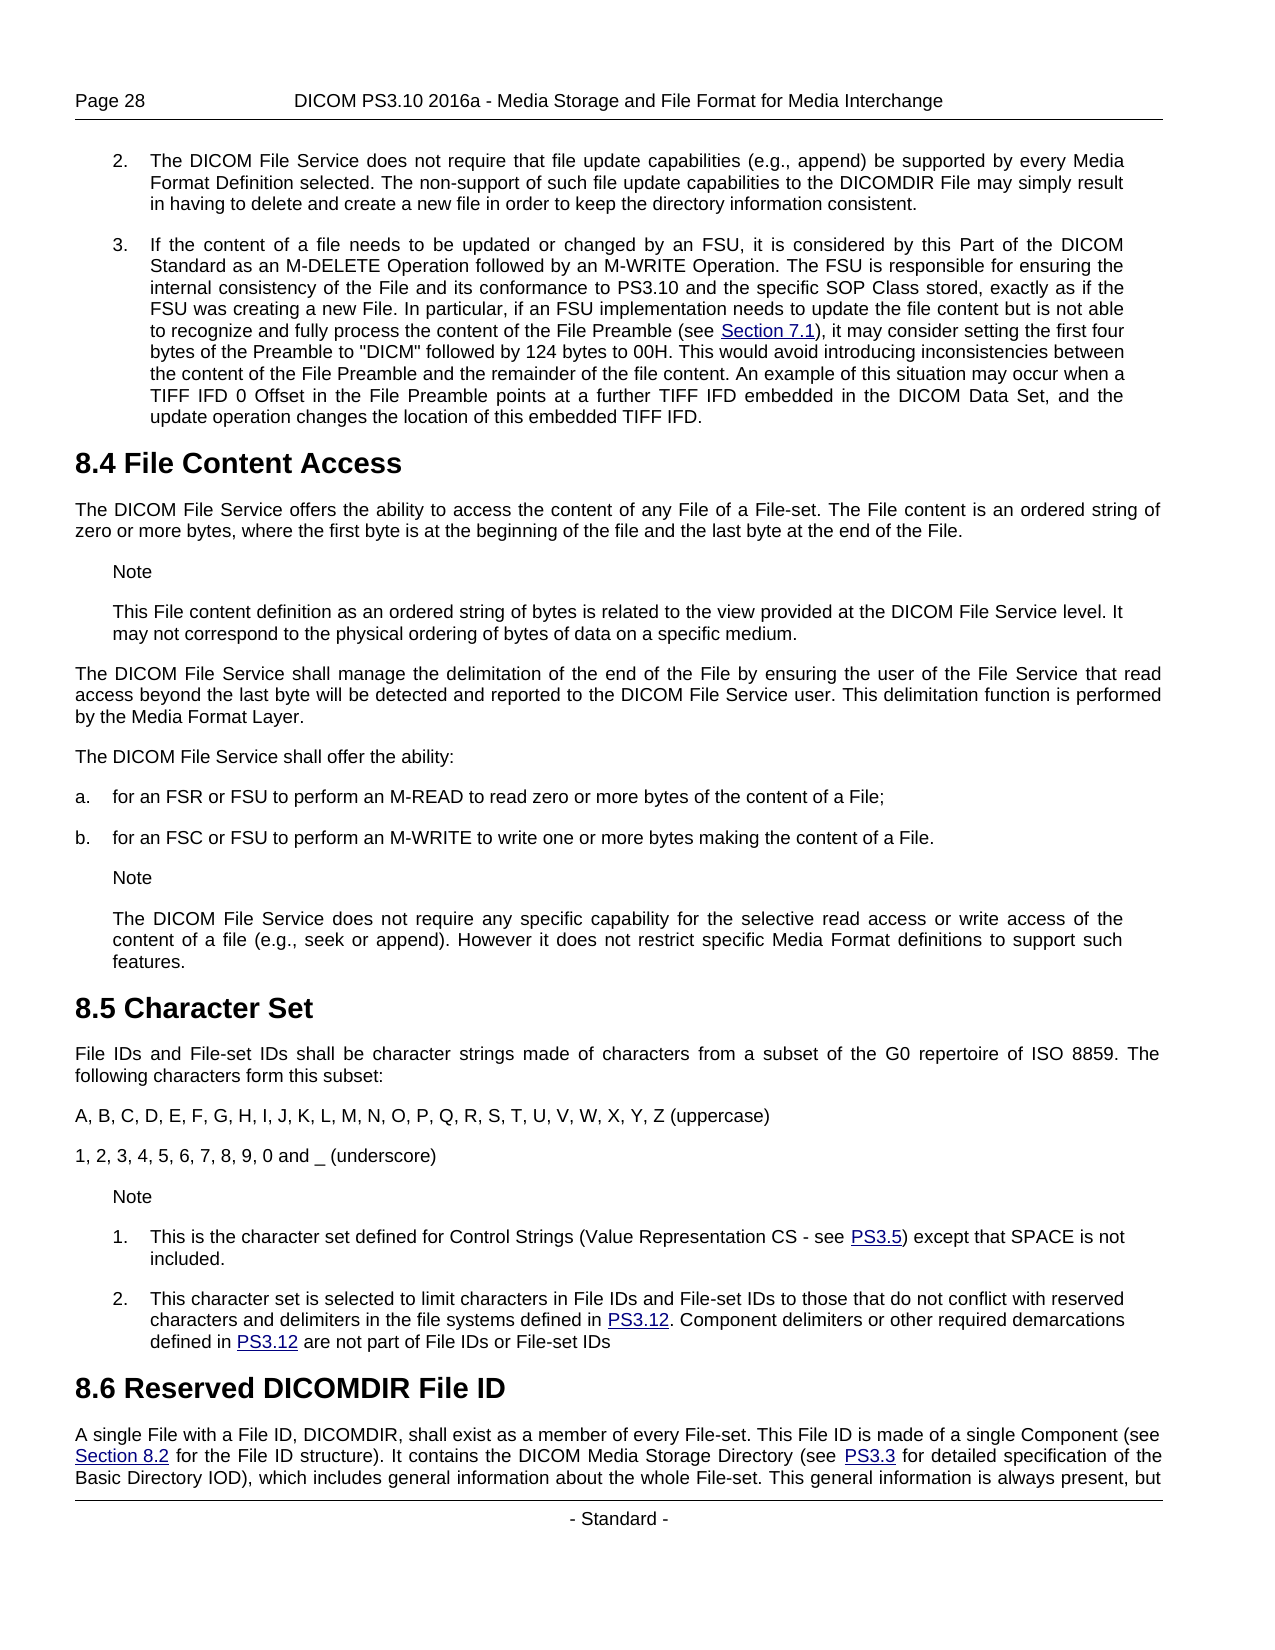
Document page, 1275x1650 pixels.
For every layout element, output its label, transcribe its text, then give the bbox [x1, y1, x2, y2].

text A single File with a File ID, DICOMDIR, shall exist as a member of every File-set. This File ID is made of a single Component (see Section 8.2 for the File ID structure). It contains the DICOM Media Storage Directory (see PS3.3 for detailed specification of the Basic Directory IOD), which includes general information about the whole File-set. This general information is always present, but [75, 1423, 1162, 1488]
list If the content of a file needs to be updated or changed by an FSU, it is considered by this Part of the DICOM Standard as an M-DELETE Operation followed by an M-WRITE Operation. The FSU is responsible for ensuring the internal consistency of the File and its conformance to PS3.10 and the specific SOP Class stored, exactly as if the FSU was creating a new File. In particular, if an FSU implementation needs to update the file content but is not able to recognize and fully process the content of the File Preamble (see Section 7.1), it may consider setting the first four bytes of the Preamble to "DICM" followed by 124 bytes to 00H. This would avoid introducing inconsistencies between the content of the File Preamble and the remainder of the file content. An example of this situation may occur when a TIFF IFD 0 Offset in the File Preamble points at a further TIFF IFD embedded in the DICOM Data Set, and the update operation changes the location of this embedded TIFF IFD. [112, 233, 1125, 427]
text The DICOM File Service shall manage the delimitation of the end of the File by ensuring the user of the File Service that read access beyond the last byte will be detected and reported to the DICOM File Service user. This delimitation function is performed by the Media Format Layer. [75, 663, 1162, 727]
text Note [112, 560, 1125, 582]
text Note [112, 1186, 1125, 1207]
text Note [112, 867, 1125, 888]
text 8.4 File Content Access [75, 446, 1162, 480]
text The DICOM File Service shall offer the ability: [75, 746, 1162, 768]
text 1, 2, 3, 4, 5, 6, 7, 8, 9, 0 and _ (underscore) [75, 1145, 1162, 1167]
text This File content definition as an ordered string of bytes is related to the view provided at the DICOM File Service level. It may not correspond to the physical ordering of bytes of data on a specific medium. [112, 601, 1125, 644]
text The DICOM File Service offers the ability to access the content of any File of a File-set. The File content is an ordered string of zero or more bytes, where the first byte is at the beginning of the file and the last byte at the end of the File. [75, 498, 1162, 542]
text File IDs and File-set IDs shall be character strings made of characters from a subset of the G0 repertoire of ISO 8859. The following characters form this subset: [75, 1043, 1162, 1086]
text 8.6 Reserved DICOMDIR File ID [75, 1371, 1162, 1405]
list for an FSC or FSU to perform an M-WRITE to write one or more bytes making the content of a File. [75, 827, 1162, 848]
list This character set is selected to limit characters in File IDs and File-set IDs to those that do not conflict with reserved characters and delimiters in the file systems defined in PS3.12. Component delimiters or other required demarcations defined in PS3.12 are not part of File IDs or File-set IDs [112, 1288, 1125, 1352]
list The DICOM File Service does not require that file update capabilities (e.g., append) be supported by every Media Format Definition selected. The non-support of such file update capabilities to the DICOMDIR File may simply result in having to delete and create a new file in order to keep the directory information consistent. [112, 150, 1125, 215]
text A, B, C, D, E, F, G, H, I, J, K, L, M, N, O, P, Q, R, S, T, U, V, W, X, Y, Z (uppercase) [75, 1105, 1162, 1126]
list for an FSR or FSU to perform an M-READ to read zero or more bytes of the content of a File; [75, 786, 1162, 808]
text 8.5 Character Set [75, 991, 1162, 1024]
list This is the character set defined for Control Strings (Value Representation CS - see PS3.5) except that SPACE is not included. [112, 1226, 1125, 1269]
text The DICOM File Service does not require any specific capability for the selective read access or write access of the content of a file (e.g., seek or append). However it does not restrict specific Media Format definitions to support such features. [112, 907, 1125, 972]
